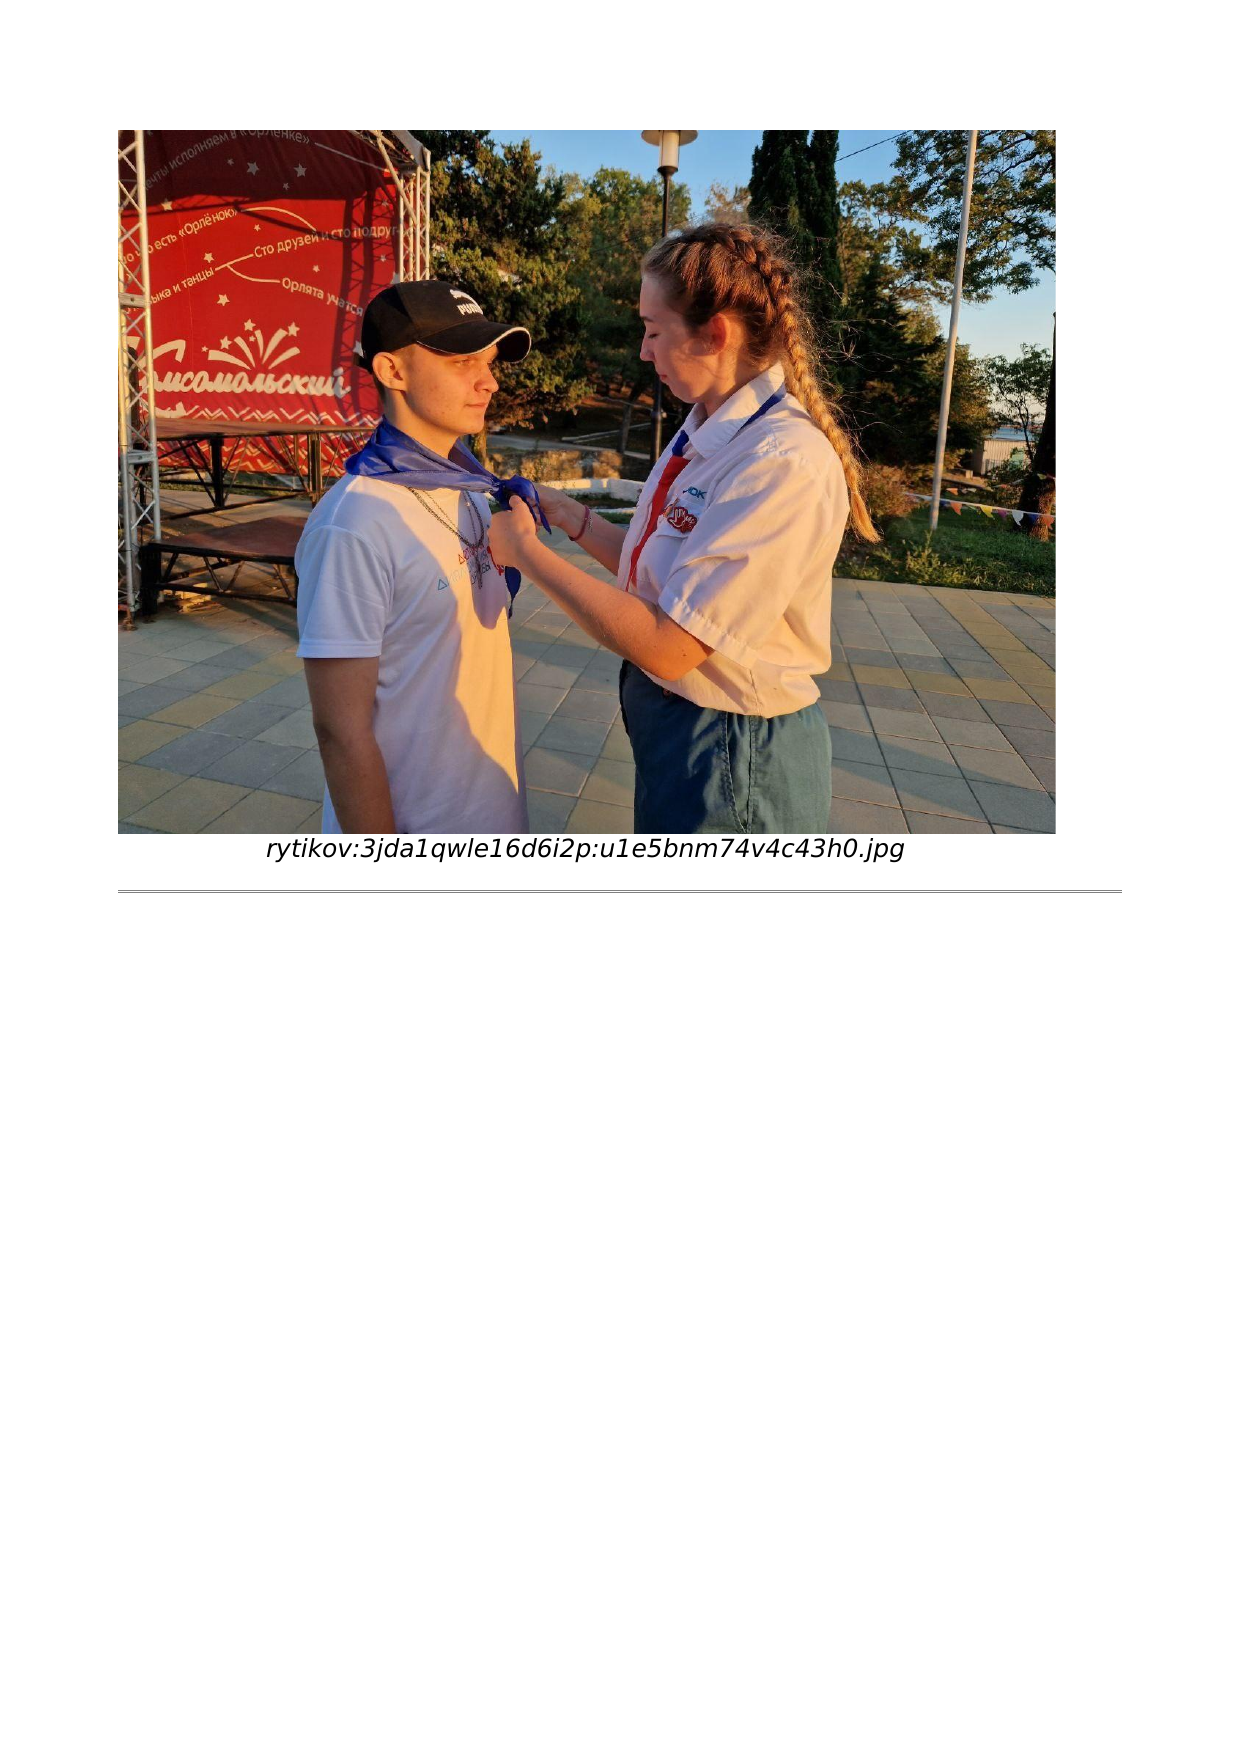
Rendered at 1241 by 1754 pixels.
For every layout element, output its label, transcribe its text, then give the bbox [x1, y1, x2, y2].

text rytikov:3jda1qwle16d6i2p:u1e5bnm74v4c43h0.jpg [118, 834, 1056, 863]
picture [118, 130, 1056, 834]
